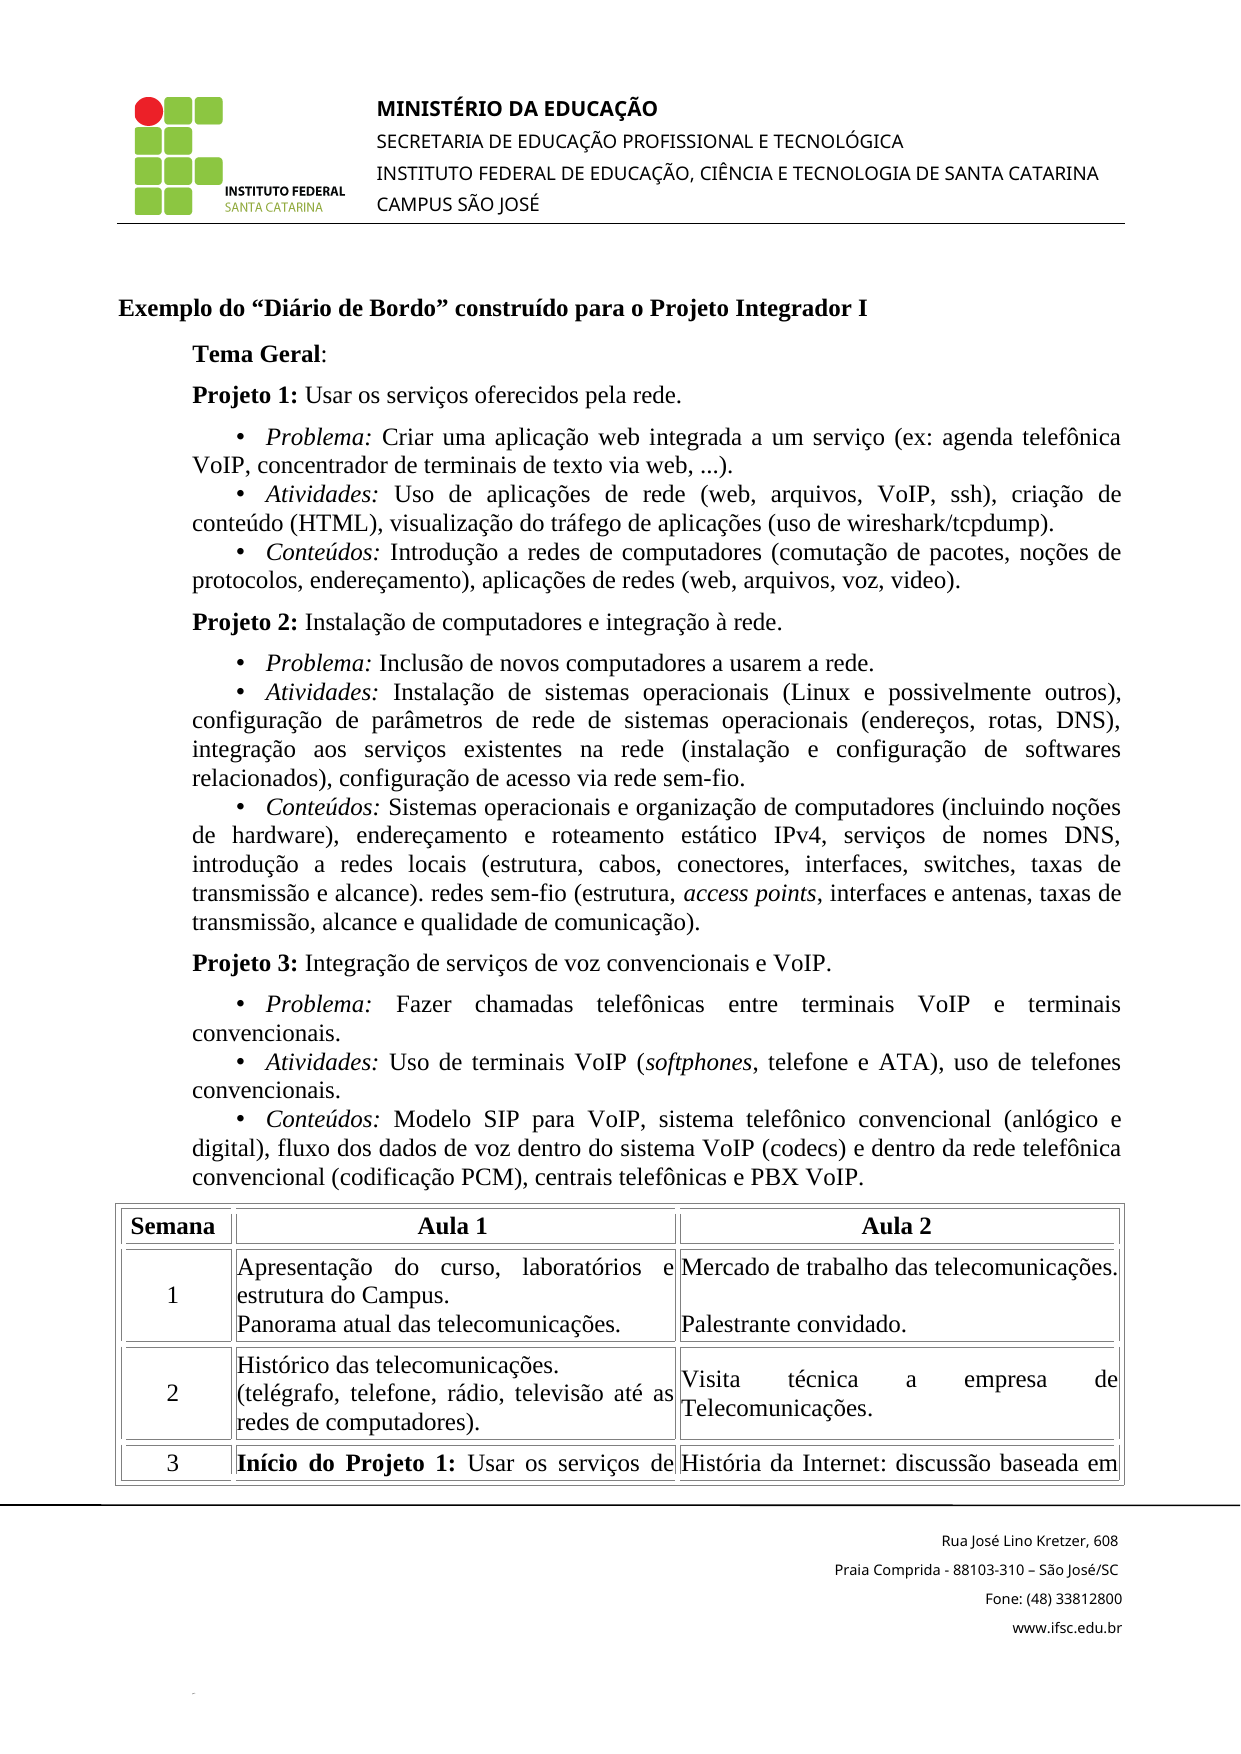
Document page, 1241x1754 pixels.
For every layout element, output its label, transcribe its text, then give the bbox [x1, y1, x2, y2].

list Atividades: Uso de terminais VoIP (softphones, telefone e ATA), uso de telefones convencionais. [162, 1047, 1122, 1104]
list Conteúdos: Sistemas operacionais e organização de computadores (incluindo noções de hardware), endereçamento e roteamento estático IPv4, serviços de nomes DNS, introdução a redes locais (estrutura, cabos, conectores, interfaces, switches, taxas de transmissão e alcance). redes sem-fio (estrutura, access points, interfaces e antenas, taxas de transmissão, alcance e qualidade de comunicação). [162, 792, 1122, 935]
list Conteúdos: Introdução a redes de computadores (comutação de pacotes, noções de protocolos, endereçamento), aplicações de redes (web, arquivos, voz, video). [162, 537, 1122, 594]
list Atividades: Uso de aplicações de rede (web, arquivos, VoIP, ssh), criação de conteúdo (HTML), visualização do tráfego de aplicações (uso de wireshark/tcpdump). [162, 479, 1122, 537]
table_cell Visita técnica a empresa de Telecomunicações. [678, 1341, 1122, 1439]
table_cell História da Internet: discussão baseada em [678, 1439, 1122, 1479]
table_cell 1 [118, 1243, 233, 1341]
table_cell Mercado de trabalho das telecomunicações. Palestrante convidado. [678, 1243, 1122, 1341]
text Projeto 2: Instalação de computadores e integração à rede. [118, 607, 1122, 635]
table_header Aula 1 [234, 1204, 678, 1243]
list Conteúdos: Modelo SIP para VoIP, sistema telefônico convencional (anlógico e digital), fluxo dos dados de voz dentro do sistema VoIP (codecs) e dentro da rede telefônica convencional (codificação PCM), centrais telefônicas e PBX VoIP. [162, 1104, 1122, 1190]
table_cell 3 [118, 1439, 233, 1479]
subtitle Exemplo do “Diário de Bordo” construído para o Projeto Integrador I [118, 293, 1122, 321]
table_cell Histórico das telecomunicações. (telégrafo, telefone, rádio, televisão até as redes de computadores). [234, 1341, 678, 1439]
list Problema: Fazer chamadas telefônicas entre terminais VoIP e terminais convencionais. [162, 989, 1122, 1047]
list Atividades: Instalação de sistemas operacionais (Linux e possivelmente outros), configuração de parâmetros de rede de sistemas operacionais (endereços, rotas, DNS), integração aos serviços existentes na rede (instalação e configuração de softwares relacionados), configuração de acesso via rede sem-fio. [162, 677, 1122, 792]
text Projeto 3: Integração de serviços de voz convencionais e VoIP. [118, 948, 1122, 977]
list Problema: Inclusão de novos computadores a usarem a rede. [162, 648, 1122, 677]
table_header Semana [118, 1204, 233, 1243]
table_cell Apresentação do curso, laboratórios e estrutura do Campus. Panorama atual das telecomunicações. [234, 1243, 678, 1341]
picture [134, 97, 346, 215]
text Projeto 1: Usar os serviços oferecidos pela rede. [118, 380, 1122, 409]
table_header Aula 2 [678, 1204, 1122, 1243]
table_cell 2 [118, 1341, 233, 1439]
list Problema: Criar uma aplicação web integrada a um serviço (ex: agenda telefônica VoIP, concentrador de terminais de texto via web, ...). [162, 422, 1122, 479]
table_cell Início do Projeto 1: Usar os serviços de [234, 1439, 678, 1479]
text Tema Geral: [118, 339, 1122, 368]
